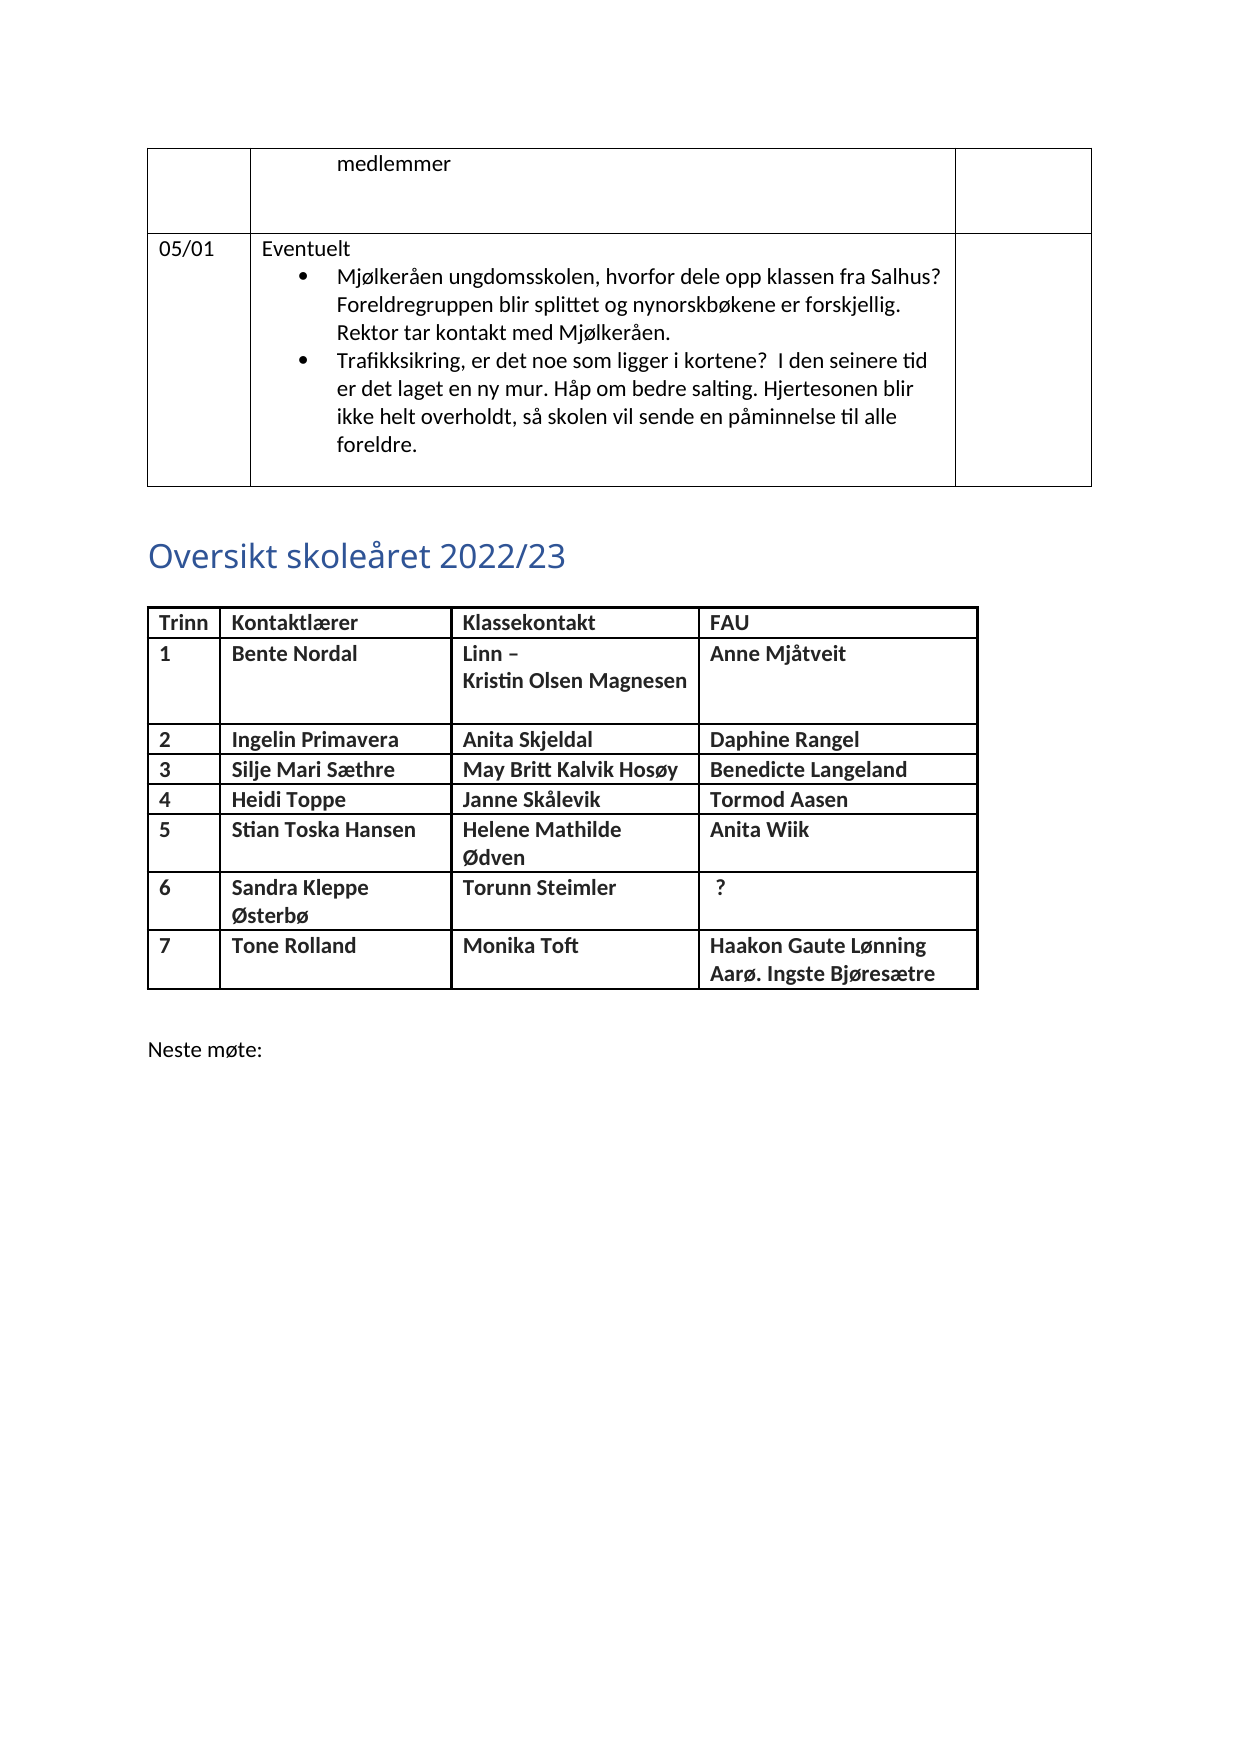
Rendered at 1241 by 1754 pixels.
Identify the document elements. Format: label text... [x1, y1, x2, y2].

table_cell 6 [149, 873, 219, 929]
table_cell Linn –Kristin Olsen Magnesen [453, 639, 698, 723]
table_cell 7 [149, 931, 219, 987]
table_cell 4 [149, 785, 219, 813]
table_cell [956, 149, 1091, 233]
table_cell 3 [149, 755, 219, 783]
table_header Kontaktlærer [221, 609, 450, 637]
table_cell medlemmer [251, 149, 955, 233]
table_cell Tormod Aasen [700, 785, 976, 813]
table_cell [148, 149, 250, 233]
table_cell Sandra Kleppe Østerbø [221, 873, 450, 929]
table_cell 2 [149, 725, 219, 753]
table_cell Ingelin Primavera [221, 725, 450, 753]
table_cell 1 [149, 639, 219, 723]
table_cell Heidi Toppe [221, 785, 450, 813]
table_cell ? [700, 873, 976, 929]
table_cell [956, 234, 1091, 486]
table_header Klassekontakt [453, 609, 698, 637]
table_cell Daphine Rangel [700, 725, 976, 753]
table_cell Haakon Gaute Lønning Aarø. Ingste Bjøresætre [700, 931, 976, 987]
table_cell Helene Mathilde Ødven [453, 815, 698, 871]
text Neste møte: [148, 1036, 1093, 1063]
table_header FAU [700, 609, 976, 637]
table_cell Eventuelt Mjølkeråen ungdomsskolen, hvorfor dele opp klassen fra Salhus? Foreldregruppen blir splittet og nynorskbøkene er forskjellig. Rektor tar kontakt med Mjølkeråen. Trafikksikring, er det noe som ligger i kortene? I den seinere tid er det laget en ny mur. Håp om bedre salting. Hjertesonen blir ikke helt overholdt, så skolen vil sende en påminnelse til alle foreldre. [251, 234, 955, 486]
table_cell Silje Mari Sæthre [221, 755, 450, 783]
table_cell 05/01 [148, 234, 250, 486]
table_cell Monika Toft [453, 931, 698, 987]
table_cell Anita Wiik [700, 815, 976, 871]
table_cell Anita Skjeldal [453, 725, 698, 753]
table_cell Torunn Steimler [453, 873, 698, 929]
table_cell Anne Mjåtveit [700, 639, 976, 723]
table_header Trinn [149, 609, 219, 637]
table_cell 5 [149, 815, 219, 871]
table_cell Tone Rolland [221, 931, 450, 987]
table_cell May Britt Kalvik Hosøy [453, 755, 698, 783]
table_cell Bente Nordal [221, 639, 450, 723]
text Oversikt skoleåret 2022/23 [148, 533, 1093, 578]
table_cell Stian Toska Hansen [221, 815, 450, 871]
table_cell Janne Skålevik [453, 785, 698, 813]
table_cell Benedicte Langeland [700, 755, 976, 783]
